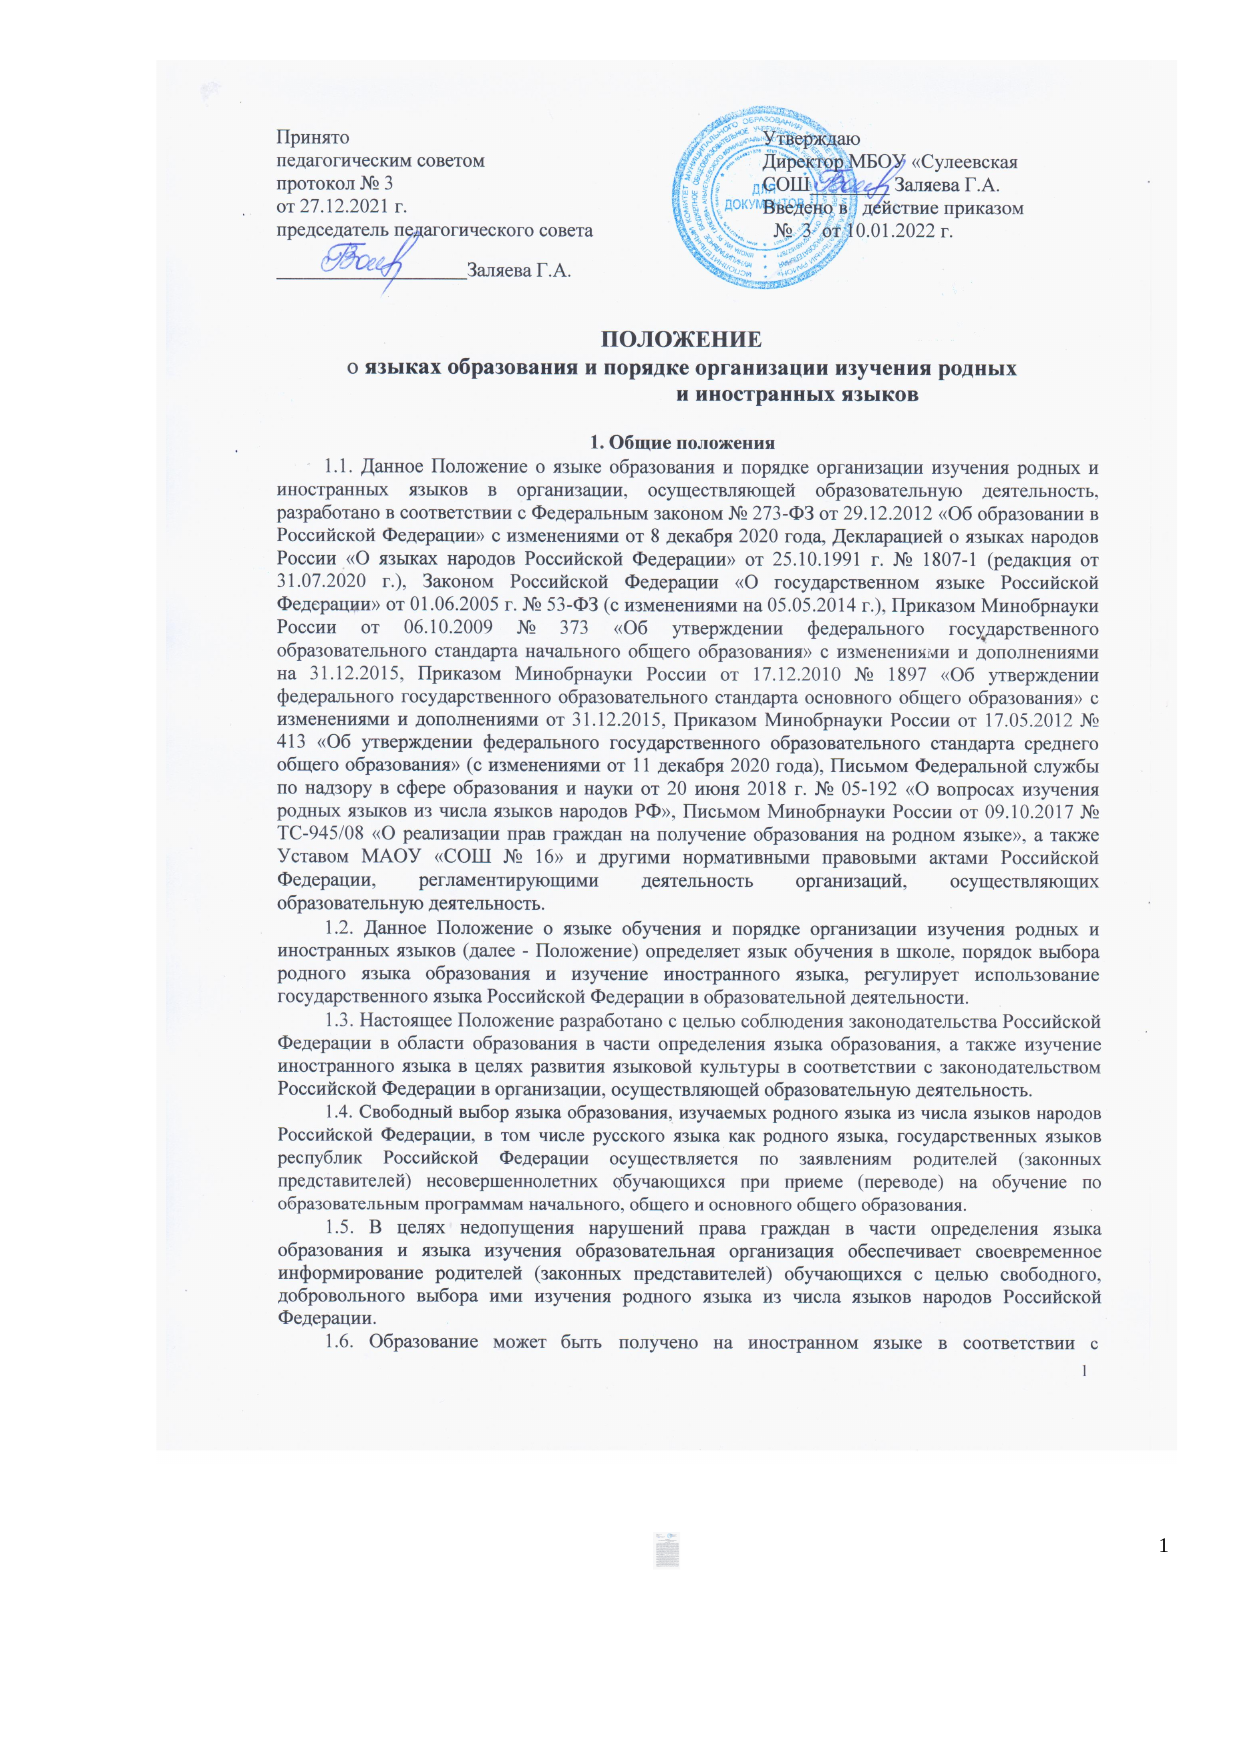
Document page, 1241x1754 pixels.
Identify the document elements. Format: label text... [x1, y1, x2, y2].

picture [653, 1532, 681, 1570]
text 1 [1158, 1532, 1185, 1557]
picture [156, 60, 1178, 1464]
